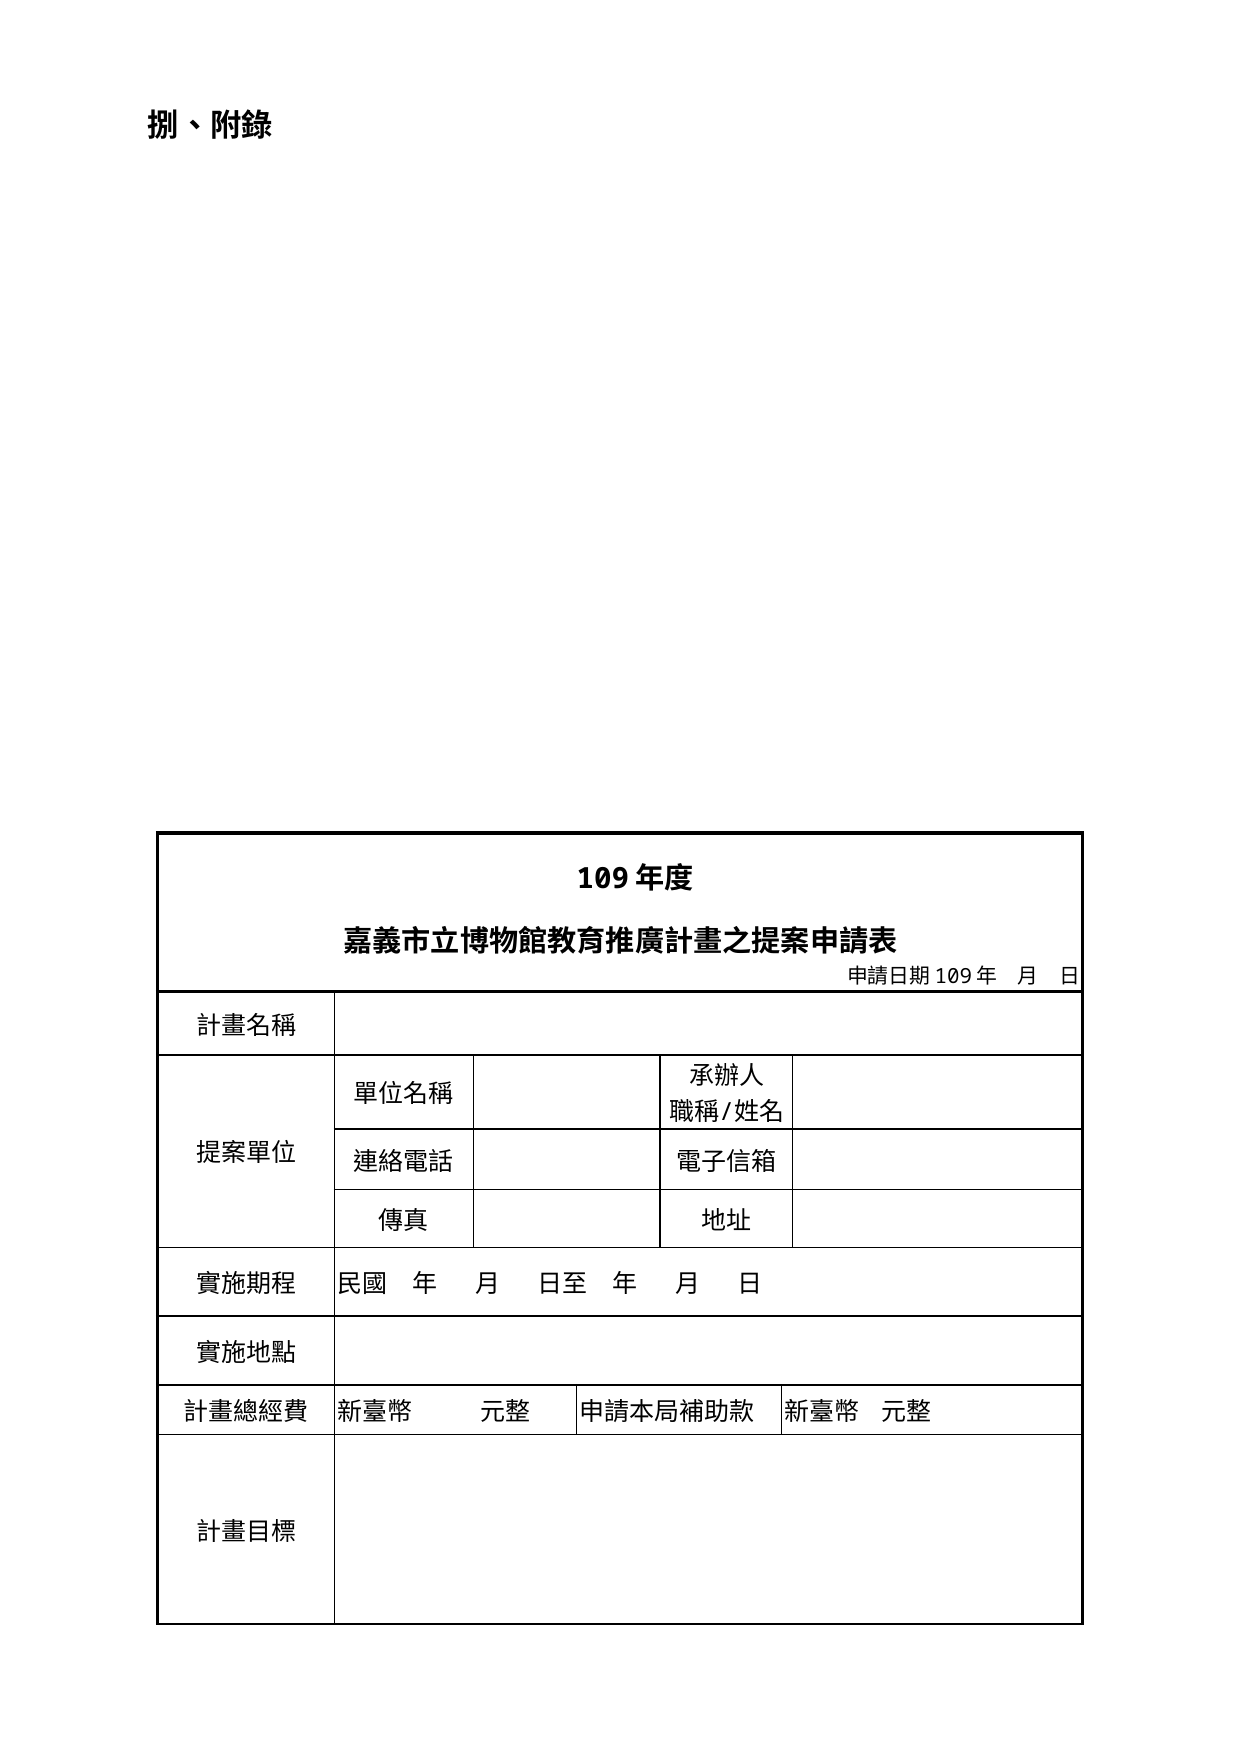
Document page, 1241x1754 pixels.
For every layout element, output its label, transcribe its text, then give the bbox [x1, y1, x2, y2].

table_cell 計畫目標 [159, 1435, 334, 1623]
table_cell 傳真 [335, 1190, 473, 1246]
table_cell 提案單位 [159, 1056, 334, 1246]
table_cell [793, 1130, 1081, 1189]
text 捌、附錄 [148, 81, 1093, 144]
table_cell [474, 1190, 659, 1246]
table_cell [793, 1056, 1081, 1128]
table_cell 申請本局補助款 [577, 1386, 781, 1433]
table_cell 連絡電話 [335, 1130, 473, 1189]
table_cell [335, 993, 1081, 1054]
table_cell 計畫總經費 [159, 1386, 334, 1433]
table_cell [474, 1056, 659, 1128]
table_cell 新臺幣 元整 [782, 1386, 1081, 1433]
table_cell 計畫名稱 [159, 993, 334, 1054]
table_cell 電子信箱 [661, 1130, 792, 1189]
table_cell 實施期程 [159, 1248, 334, 1315]
table_cell [474, 1130, 659, 1189]
table_cell [335, 1317, 1081, 1384]
table_cell 民國 年 月 日至 年 月 日 [335, 1248, 1081, 1315]
table_cell 單位名稱 [335, 1056, 473, 1128]
table_cell [793, 1190, 1081, 1246]
table_cell 新臺幣 元整 [335, 1386, 576, 1433]
table_cell 地址 [661, 1190, 792, 1246]
table_cell 承辦人 職稱/姓名 [661, 1056, 792, 1128]
table_header 109年度 嘉義市立博物館教育推廣計畫之提案申請表 申請日期109年 月 日 [159, 835, 1081, 990]
table_cell 實施地點 [159, 1317, 334, 1384]
table_cell [335, 1435, 1081, 1623]
